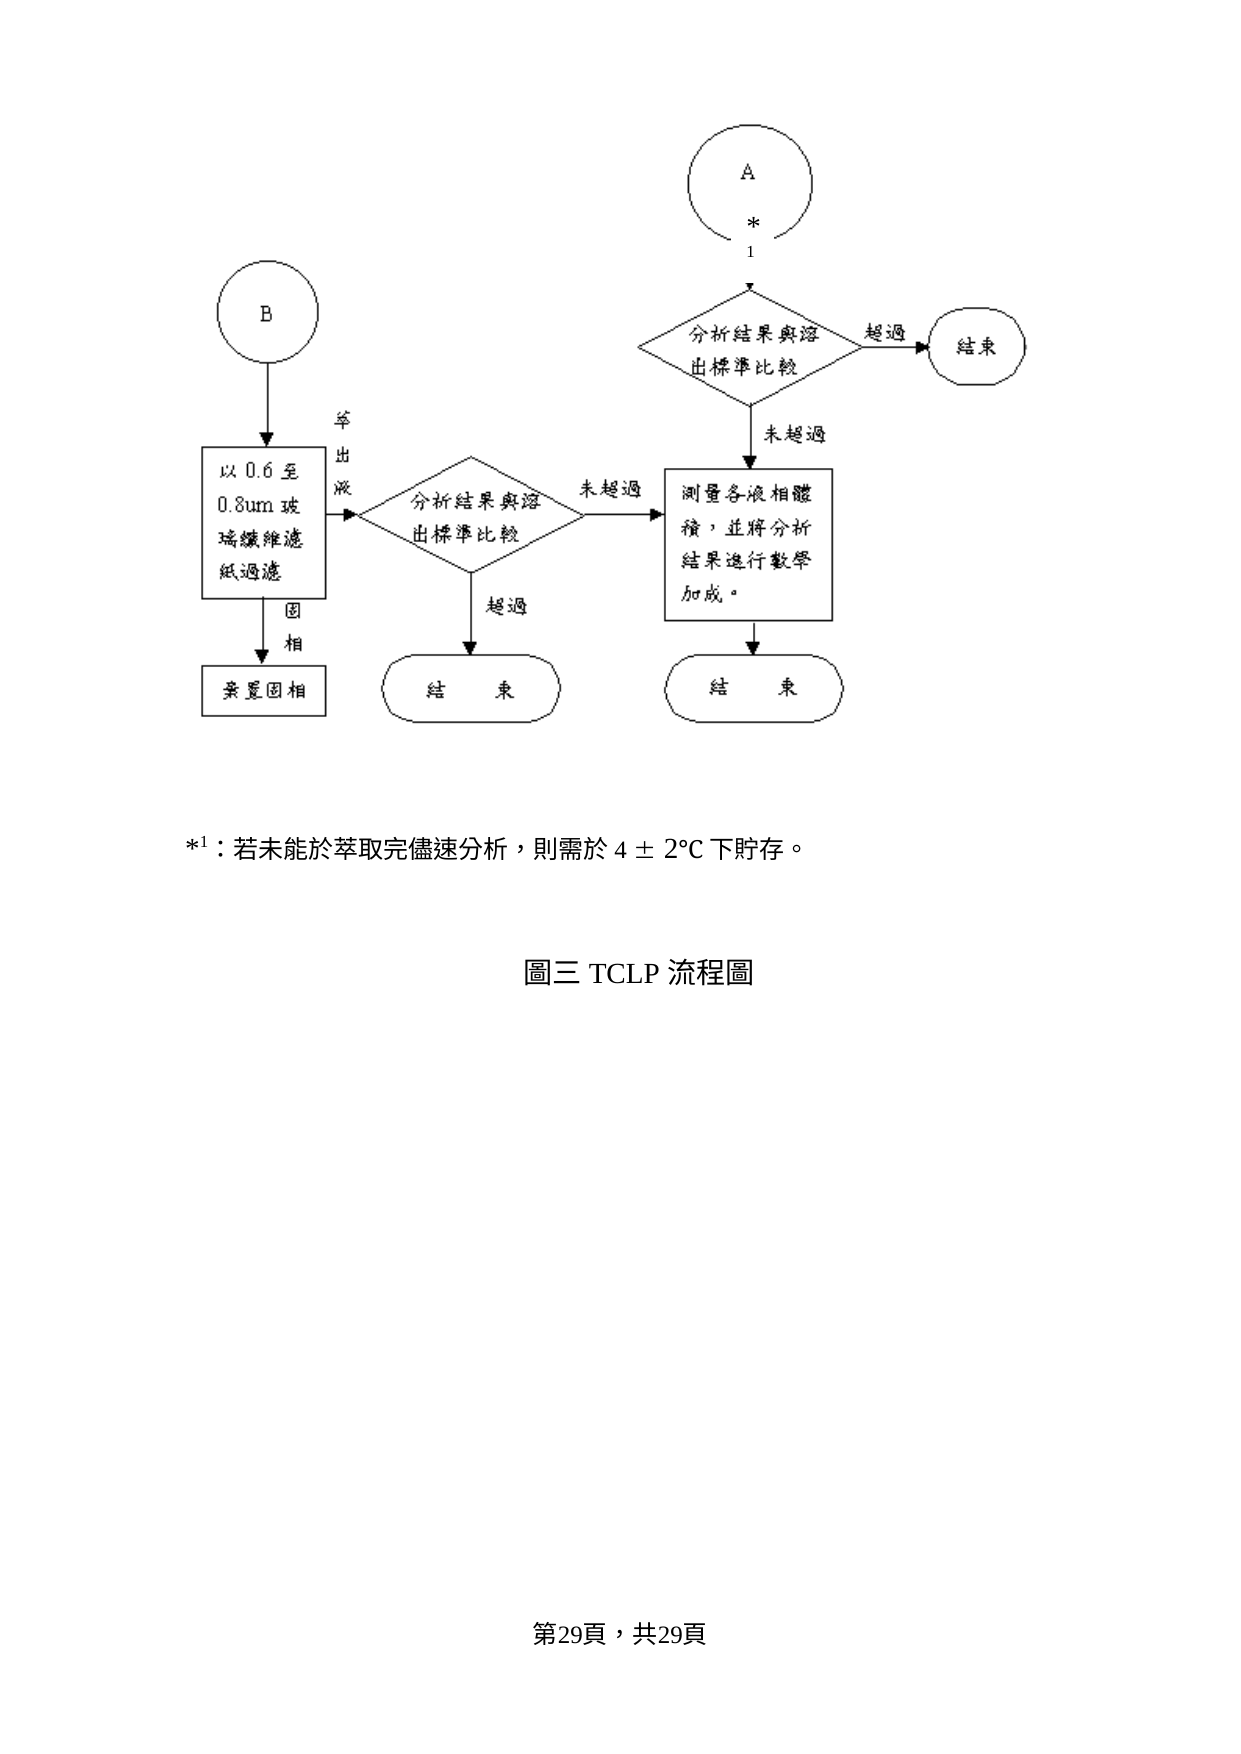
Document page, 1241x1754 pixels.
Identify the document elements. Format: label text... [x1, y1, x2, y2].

picture [186, 117, 1035, 742]
text 圖三 TCLP 流程圖 [185, 949, 1092, 992]
text *1：若未能於萃取完儘速分析，則需於 4  2℃ 下貯存。 [185, 830, 1092, 866]
text *1 [746, 209, 758, 276]
